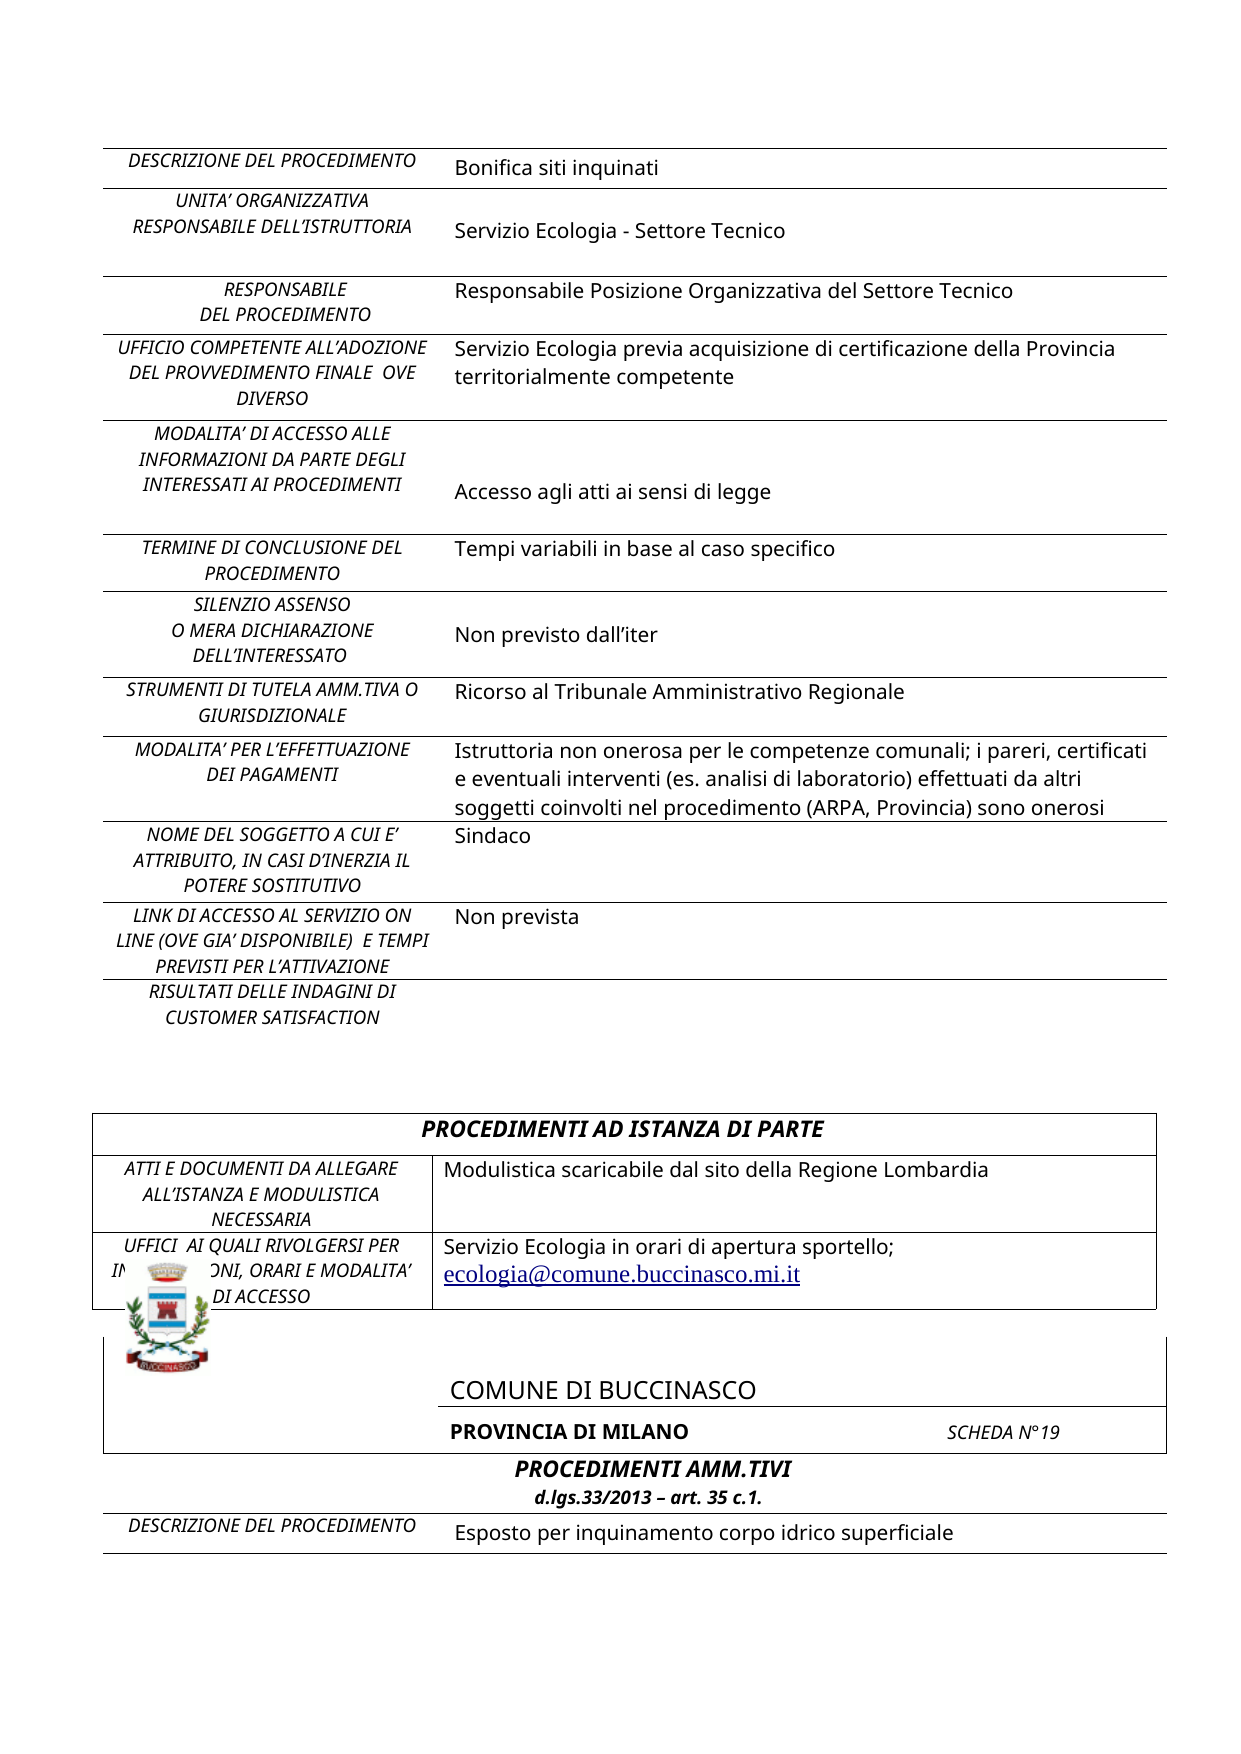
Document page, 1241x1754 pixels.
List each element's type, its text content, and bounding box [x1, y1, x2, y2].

table_cell Accesso agli atti ai sensi di legge [443, 421, 1167, 534]
table_cell PROVINCIA DI MILANO SCHEDA N°19 [438, 1407, 1166, 1453]
table_cell Esposto per inquinamento corpo idrico superficiale [443, 1514, 1167, 1553]
table_header COMUNE DI BUCCINASCO [438, 1337, 1166, 1406]
table_cell UFFICIO COMPETENTE ALL’ADOZIONE DEL PROVVEDIMENTO FINALE OVE DIVERSO [103, 335, 443, 420]
table_cell SILENZIO ASSENSO O MERA DICHIARAZIONE DELL’INTERESSATO [103, 592, 443, 677]
table_cell NOME DEL SOGGETTO A CUI E’ ATTRIBUITO, IN CASI D’INERZIA IL POTERE SOSTITUTIVO [103, 822, 443, 902]
table_cell ATTI E DOCUMENTI DA ALLEGARE ALL’ISTANZA E MODULISTICA NECESSARIA [93, 1156, 432, 1232]
table_cell UNITA’ ORGANIZZATIVA RESPONSABILE DELL’ISTRUTTORIA [103, 189, 443, 276]
table_cell STRUMENTI DI TUTELA AMM.TIVA O GIURISDIZIONALE [103, 678, 443, 736]
table_cell Bonifica siti inquinati [443, 149, 1167, 188]
table_cell Istruttoria non onerosa per le competenze comunali; i pareri, certificati e eventuali interventi (es. analisi di laboratorio) effettuati da altri soggetti coinvolti nel procedimento (ARPA, Provincia) sono onerosi [443, 737, 1167, 821]
table_cell MODALITA’ PER L’EFFETTUAZIONE DEI PAGAMENTI [103, 737, 443, 821]
table_cell LINK DI ACCESSO AL SERVIZIO ON LINE (OVE GIA’ DISPONIBILE) E TEMPI PREVISTI PER L’ATTIVAZIONE [103, 903, 443, 978]
table_cell TERMINE DI CONCLUSIONE DEL PROCEDIMENTO [103, 535, 443, 591]
table_cell Ricorso al Tribunale Amministrativo Regionale [443, 678, 1167, 736]
table_cell RESPONSABILE DEL PROCEDIMENTO [103, 277, 443, 334]
table_cell DESCRIZIONE DEL PROCEDIMENTO [103, 1514, 443, 1553]
table_cell Responsabile Posizione Organizzativa del Settore Tecnico [443, 277, 1167, 334]
table_cell RISULTATI DELLE INDAGINI DI CUSTOMER SATISFACTION [103, 980, 443, 1029]
table_cell Non previsto dall’iter [443, 592, 1167, 677]
table_cell Non prevista [443, 903, 1167, 978]
table_cell DESCRIZIONE DEL PROCEDIMENTO [103, 149, 443, 188]
table_cell [443, 980, 1167, 1029]
table_header PROCEDIMENTI AD ISTANZA DI PARTE [93, 1114, 1156, 1155]
picture [125, 1259, 211, 1376]
table_cell Servizio Ecologia previa acquisizione di certificazione della Provincia territorialmente competente [443, 335, 1167, 420]
table_cell UFFICI AI QUALI RIVOLGERSI PER INFORMAZIONI, ORARI E MODALITA’ DI ACCESSO [93, 1233, 432, 1309]
table_header [104, 1337, 438, 1453]
table_cell Modulistica scaricabile dal sito della Regione Lombardia [433, 1156, 1156, 1232]
table_cell PROCEDIMENTI AMM.TIVI d.lgs.33/2013 – art. 35 c.1. [103, 1454, 1167, 1513]
table_cell Servizio Ecologia - Settore Tecnico [443, 189, 1167, 276]
table_cell Servizio Ecologia in orari di apertura sportello; ecologia@comune.buccinasco.mi.it [433, 1233, 1156, 1309]
table_cell MODALITA’ DI ACCESSO ALLE INFORMAZIONI DA PARTE DEGLI INTERESSATI AI PROCEDIMENTI [103, 421, 443, 534]
table_cell Tempi variabili in base al caso specifico [443, 535, 1167, 591]
table_cell Sindaco [443, 822, 1167, 902]
